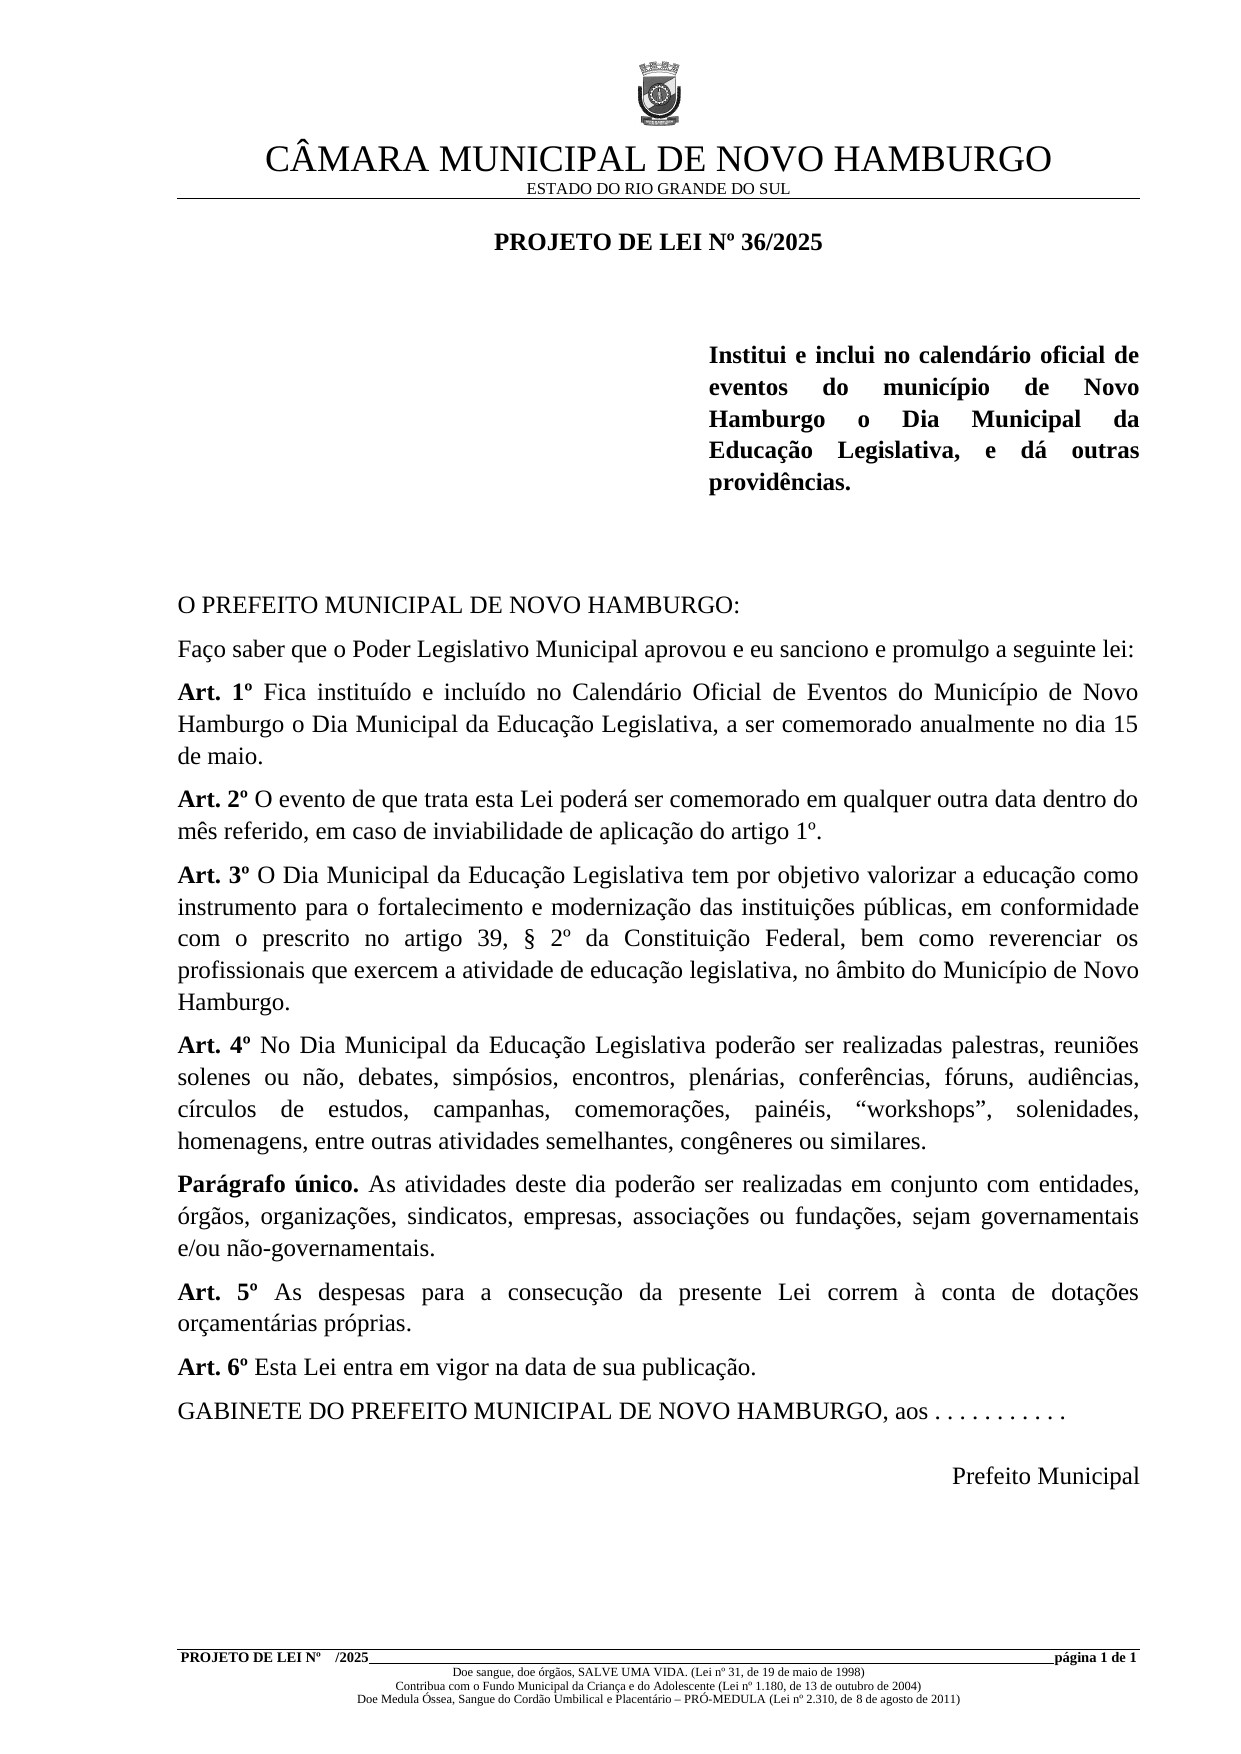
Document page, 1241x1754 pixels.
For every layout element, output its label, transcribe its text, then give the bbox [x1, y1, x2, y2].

text GABINETE DO PREFEITO MUNICIPAL DE NOVO HAMBURGO, aos . . . . . . . . . . . [177, 1397, 1140, 1424]
text Faço saber que o Poder Legislativo Municipal aprovou e eu sanciono e promulgo a seguinte lei: [177, 635, 1140, 662]
text O PREFEITO MUNICIPAL DE NOVO HAMBURGO: [177, 591, 1140, 619]
text Art. 3º O Dia Municipal da Educação Legislativa tem por objetivo valorizar a educação como instrumento para o fortalecimento e modernização das instituições públicas, em conformidade com o prescrito no artigo 39, § 2º da Constituição Federal, bem como reverenciar os profissionais que exercem a atividade de educação legislativa, no âmbito do Município de Novo Hamburgo. [177, 861, 1140, 1016]
text Art. 1º Fica instituído e incluído no Calendário Oficial de Eventos do Município de Novo Hamburgo o Dia Municipal da Educação Legislativa, a ser comemorado anualmente no dia 15 de maio. [177, 678, 1140, 769]
text Art. 2º O evento de que trata esta Lei poderá ser comemorado em qualquer outra data dentro do mês referido, em caso de inviabilidade de aplicação do artigo 1º. [177, 786, 1140, 845]
text PROJETO DE LEI Nº 36/2025 [177, 228, 1140, 256]
text Institui e inclui no calendário oficial de eventos do município de Novo Hamburgo o Dia Municipal da Educação Legislativa, e dá outras providências. [709, 341, 1140, 496]
text Art. 6º Esta Lei entra em vigor na data de sua publicação. [177, 1353, 1140, 1381]
text Art. 4º No Dia Municipal da Educação Legislativa poderão ser realizadas palestras, reuniões solenes ou não, debates, simpósios, encontros, plenárias, conferências, fóruns, audiências, círculos de estudos, campanhas, comemorações, painéis, “workshops”, solenidades, homenagens, entre outras atividades semelhantes, congêneres ou similares. [177, 1032, 1140, 1155]
text Parágrafo único. As atividades deste dia poderão ser realizadas em conjunto com entidades, órgãos, organizações, sindicatos, empresas, associações ou fundações, sejam governamentais e/ou não-governamentais. [177, 1171, 1140, 1262]
text Prefeito Municipal [177, 1462, 1140, 1490]
text Art. 5º As despesas para a consecução da presente Lei correm à conta de dotações orçamentárias próprias. [177, 1278, 1140, 1337]
